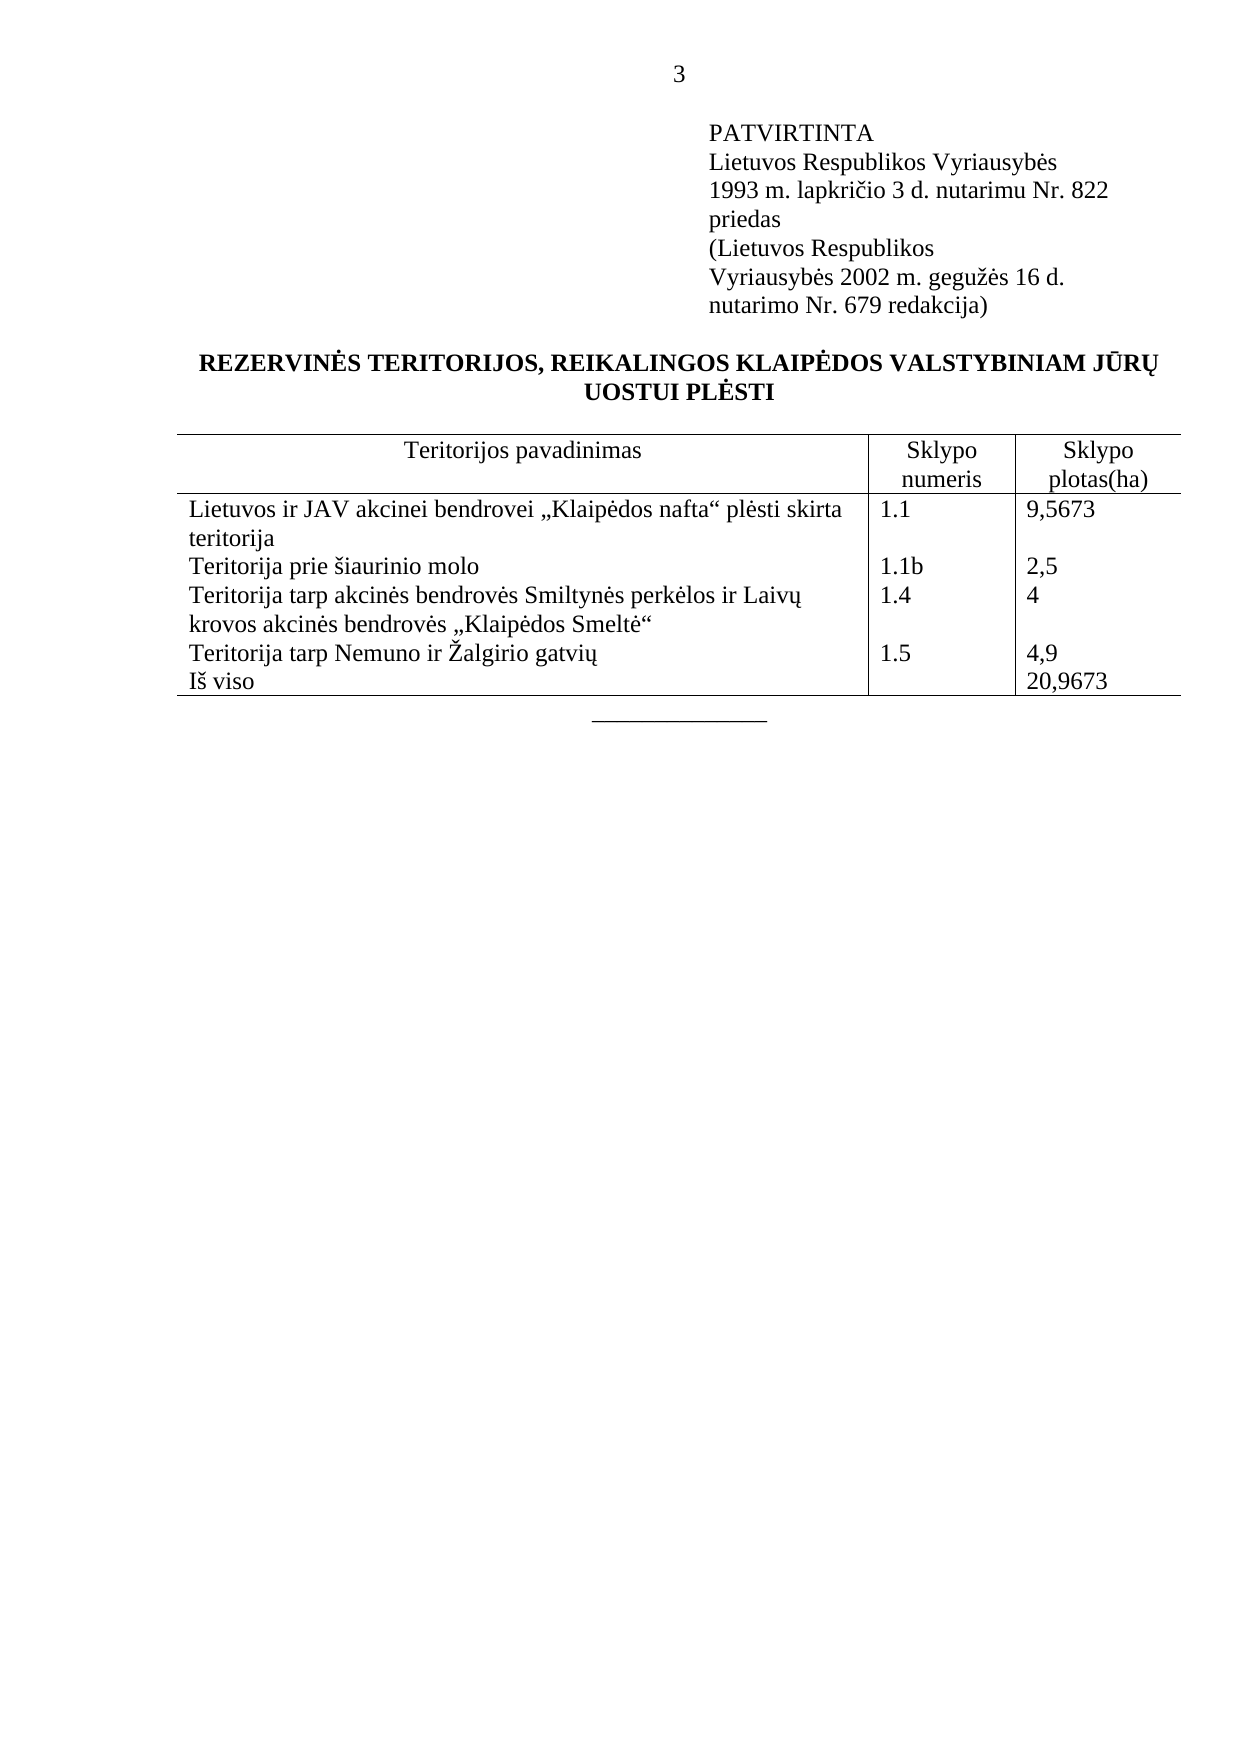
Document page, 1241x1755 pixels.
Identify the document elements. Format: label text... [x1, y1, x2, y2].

table_cell Teritorija tarp Nemuno ir Žalgirio gatvių [177, 638, 868, 666]
table_cell 1.4 [869, 580, 1015, 638]
table_header Teritorijos pavadinimas [177, 435, 868, 493]
text nutarimo Nr. 679 redakcija) [177, 291, 1181, 319]
text PATVIRTINTA [709, 118, 1181, 147]
table_cell 2,5 [1016, 551, 1181, 580]
table_cell Iš viso [177, 666, 868, 695]
table_cell 1.5 [869, 638, 1015, 666]
text Lietuvos Respublikos Vyriausybės [177, 147, 1181, 176]
table_cell Lietuvos ir JAV akcinei bendrovei „Klaipėdos nafta“ plėsti skirta teritorija [177, 494, 868, 551]
text REZERVINĖS TERITORIJOS, REIKALINGOS KLAIPĖDOS VALSTYBINIAM JŪRŲ UOSTUI PLĖSTI [177, 348, 1181, 406]
table_header Sklypo numeris [869, 435, 1015, 493]
text 1993 m. lapkričio 3 d. nutarimu Nr. 822 [177, 176, 1181, 204]
text priedas [177, 204, 1181, 233]
text (Lietuvos Respublikos [177, 233, 1181, 262]
table_cell 1.1 [869, 494, 1015, 551]
table_cell 4 [1016, 580, 1181, 638]
table_cell 1.1b [869, 551, 1015, 580]
table_header Sklypo plotas(ha) [1016, 435, 1181, 493]
text ______________ [177, 696, 1181, 725]
table_cell 20,9673 [1016, 666, 1181, 695]
table_cell 4,9 [1016, 638, 1181, 666]
table_cell [869, 666, 1015, 695]
text Vyriausybės 2002 m. gegužės 16 d. [177, 262, 1181, 291]
table_cell Teritorija tarp akcinės bendrovės Smiltynės perkėlos ir Laivų krovos akcinės bendrovės „Klaipėdos Smeltė“ [177, 580, 868, 638]
table_cell Teritorija prie šiaurinio molo [177, 551, 868, 580]
table_cell 9,5673 [1016, 494, 1181, 551]
